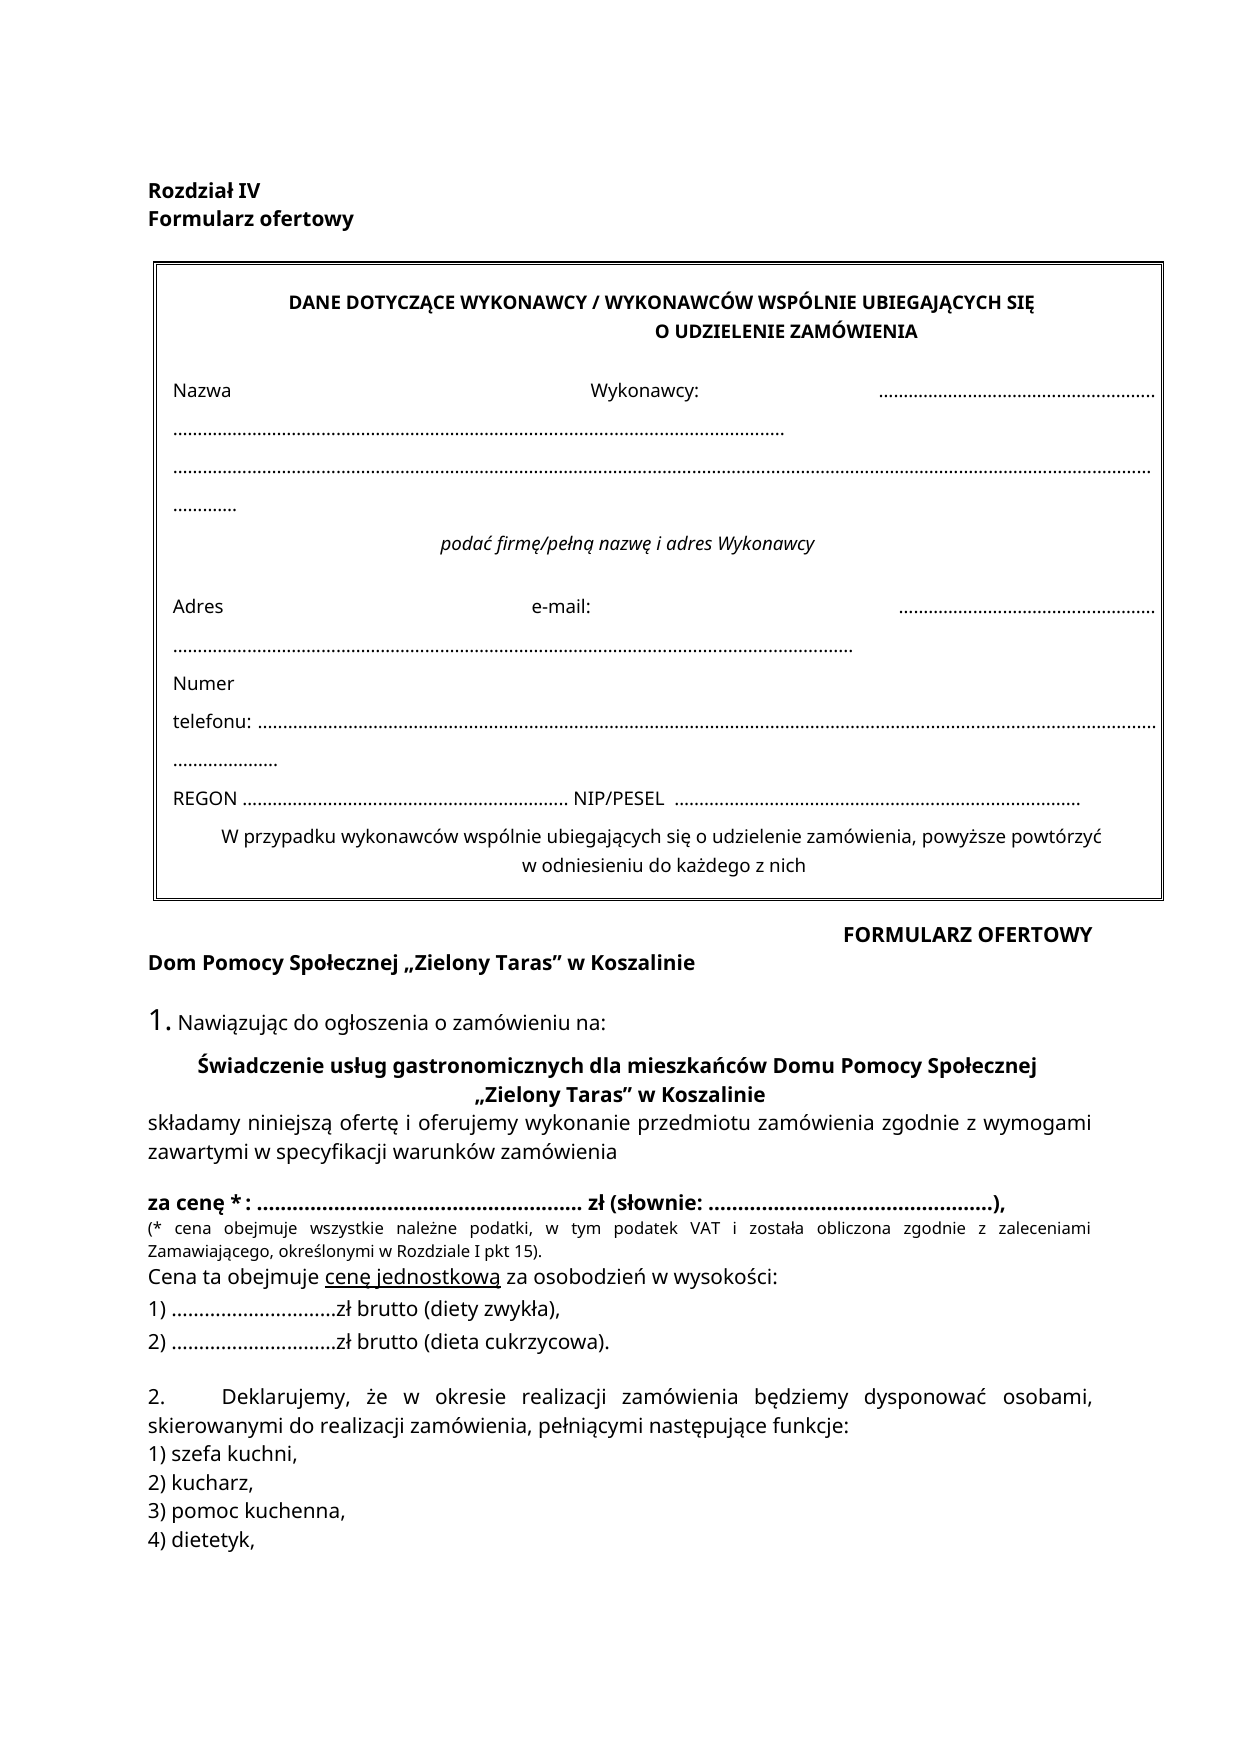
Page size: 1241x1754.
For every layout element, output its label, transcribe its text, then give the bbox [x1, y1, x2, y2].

text 1) szefa kuchni, [148, 1439, 1093, 1468]
text składamy niniejszą ofertę i oferujemy wykonanie przedmiotu zamówienia zgodnie z wymogami zawartymi w specyfikacji warunków zamówienia [148, 1108, 1093, 1165]
text 3) pomoc kuchenna, [148, 1496, 1093, 1525]
text FORMULARZ OFERTOWY [148, 920, 1093, 948]
text Cena ta obejmuje cenę jednostkową za osobodzień w wysokości: 1) …………………………zł brutto (diety zwykła), 2) …………………………zł brutto (dieta cukrzycowa). [148, 1262, 1093, 1356]
text (* cena obejmuje wszystkie należne podatki, w tym podatek VAT i została obliczona zgodnie z zaleceniami Zamawiającego, określonymi w Rozdziale I pkt 15). [148, 1217, 1093, 1262]
text 2) kucharz, [148, 1468, 1093, 1496]
text Rozdział IV [148, 176, 1093, 204]
text 2. Deklarujemy, że w okresie realizacji zamówienia będziemy dysponować osobami, skierowanymi do realizacji zamówienia, pełniącymi następujące funkcje: [148, 1382, 1093, 1439]
text Świadczenie usług gastronomicznych dla mieszkańców Domu Pomocy Społecznej „Zielony Taras” w Koszalinie [148, 1052, 1093, 1108]
list Nawiązując do ogłoszenia o zamówieniu na: [148, 999, 1093, 1039]
text 4) dietetyk, [148, 1525, 1093, 1553]
text Dom Pomocy Społecznej „Zielony Taras” w Koszalinie [148, 948, 1093, 977]
table_header DANE DOTYCZĄCE WYKONAWCY / WYKONAWCÓW WSPÓLNIE UBIEGAJĄCYCH SIĘ O UDZIELENIE ZAMÓWIENIA Nazwa Wykonawcy: ………………………………………………..………………………………………………………………................................................... …………………………………………………………………………………………………………………………………………………………………………………………. podać firmę/pełną nazwę i adres Wykonawcy Adres e-mail: …………………………………………….…………………………………………………………………………………............................................ Numer telefonu: ........................................................................................................................................................................................................ REGON ….............................................................. NIP/PESEL ….............................................................................. W przypadku wykonawców wspólnie ubiegających się o udzielenie zamówienia, powyższe powtórzyć w odniesieniu do każdego z nich [157, 265, 1161, 898]
text Formularz ofertowy [148, 204, 1093, 233]
text za cenę * : ....................................................... zł (słownie: …………………………………………), [148, 1188, 1093, 1217]
